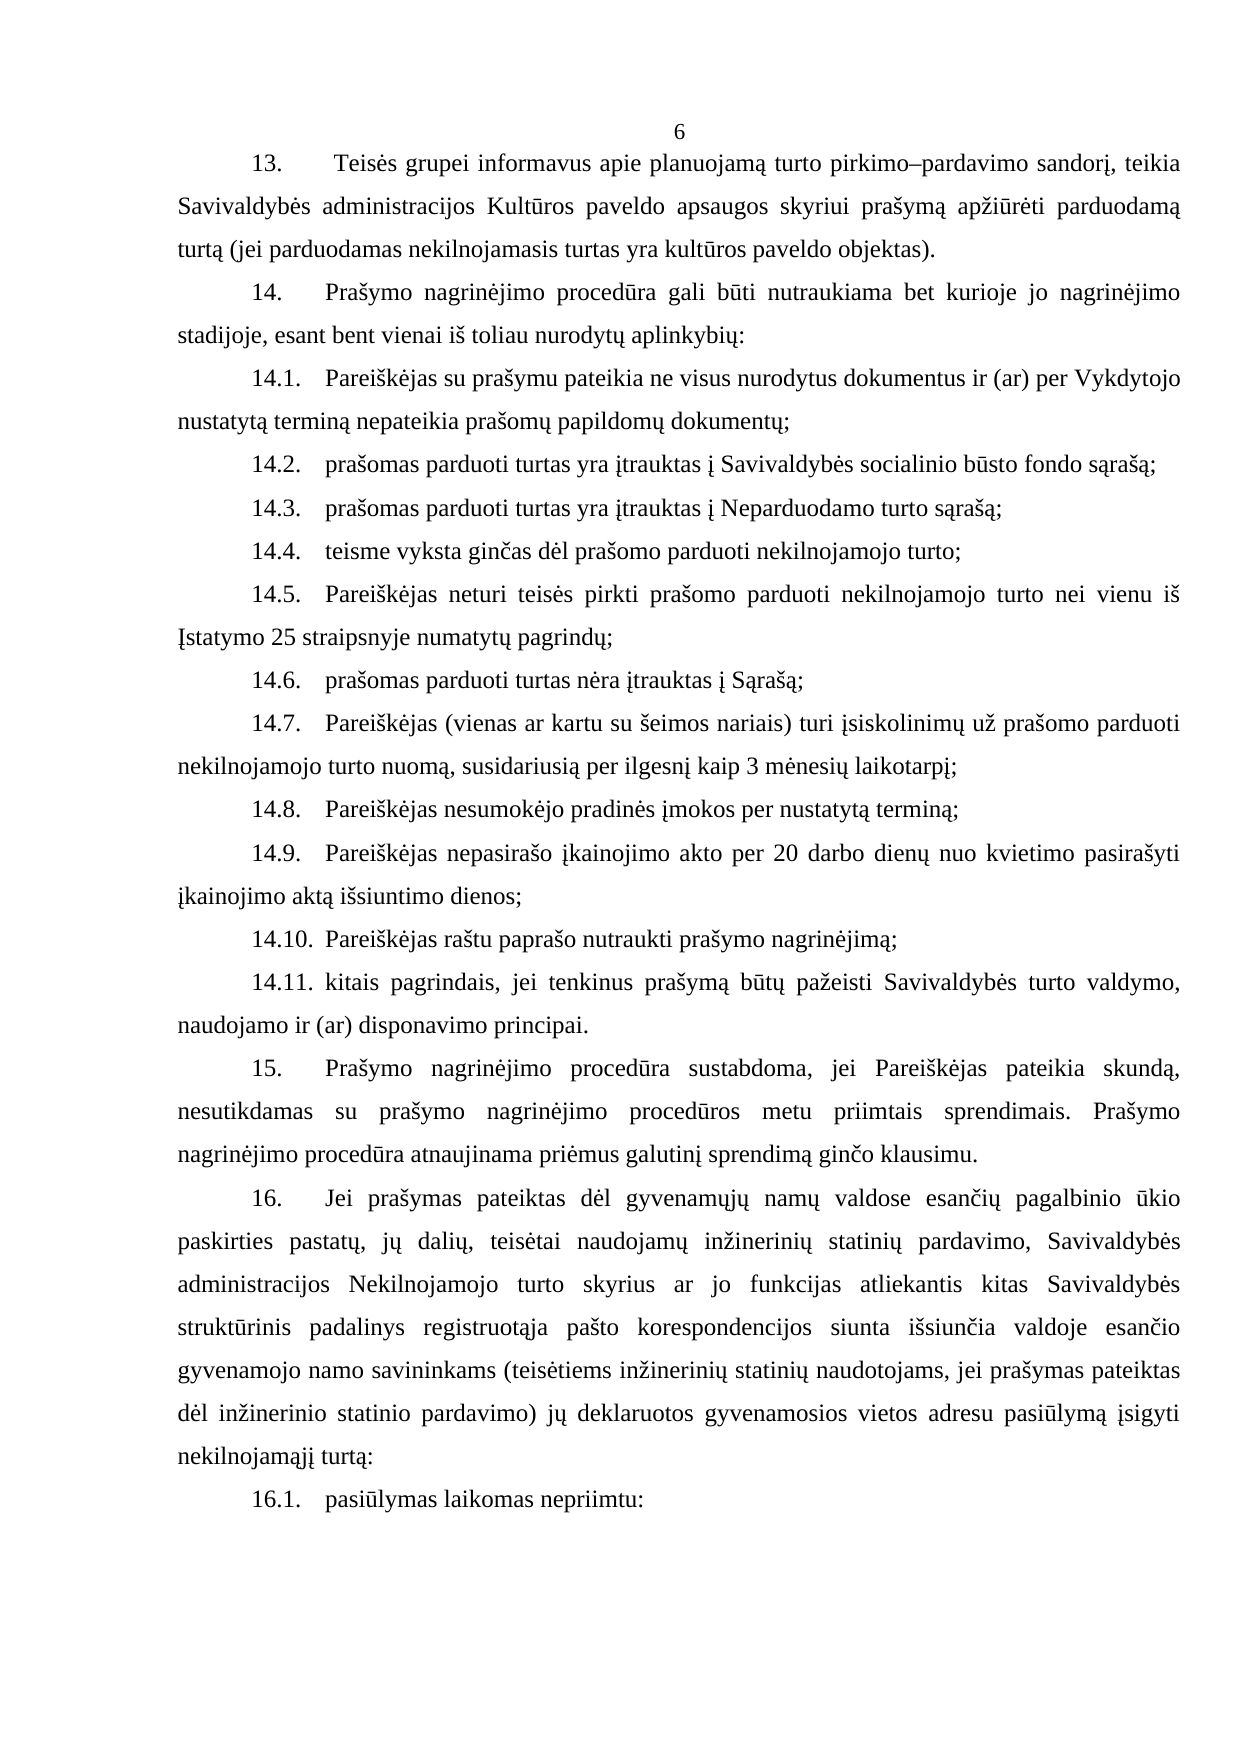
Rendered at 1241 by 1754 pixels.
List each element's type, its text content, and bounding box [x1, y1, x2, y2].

text 14.8. Pareiškėjas nesumokėjo pradinės įmokos per nustatytą terminą; [177, 794, 1181, 823]
text 14.9. Pareiškėjas nepasirašo įkainojimo akto per 20 darbo dienų nuo kvietimo pasirašyti įkainojimo aktą išsiuntimo dienos; [177, 838, 1181, 909]
text 16.1. pasiūlymas laikomas nepriimtu: [177, 1484, 1181, 1513]
text 14.4. teisme vyksta ginčas dėl prašomo parduoti nekilnojamojo turto; [177, 536, 1181, 564]
text 14.11. kitais pagrindais, jei tenkinus prašymą būtų pažeisti Savivaldybės turto valdymo, naudojamo ir (ar) disponavimo principai. [177, 967, 1181, 1039]
text 14. Prašymo nagrinėjimo procedūra gali būti nutraukiama bet kurioje jo nagrinėjimo stadijoje, esant bent vienai iš toliau nurodytų aplinkybių: [177, 277, 1181, 349]
text 14.1. Pareiškėjas su prašymu pateikia ne visus nurodytus dokumentus ir (ar) per Vykdytojo nustatytą terminą nepateikia prašomų papildomų dokumentų; [177, 363, 1181, 435]
text 14.2. prašomas parduoti turtas yra įtrauktas į Savivaldybės socialinio būsto fondo sąrašą; [177, 449, 1181, 478]
text 14.10. Pareiškėjas raštu paprašo nutraukti prašymo nagrinėjimą; [177, 924, 1181, 953]
text 14.5. Pareiškėjas neturi teisės pirkti prašomo parduoti nekilnojamojo turto nei vienu iš Įstatymo 25 straipsnyje numatytų pagrindų; [177, 579, 1181, 651]
text 15. Prašymo nagrinėjimo procedūra sustabdoma, jei Pareiškėjas pateikia skundą, nesutikdamas su prašymo nagrinėjimo procedūros metu priimtais sprendimais. Prašymo nagrinėjimo procedūra atnaujinama priėmus galutinį sprendimą ginčo klausimu. [177, 1053, 1181, 1168]
text 16. Jei prašymas pateiktas dėl gyvenamųjų namų valdose esančių pagalbinio ūkio paskirties pastatų, jų dalių, teisėtai naudojamų inžinerinių statinių pardavimo, Savivaldybės administracijos Nekilnojamojo turto skyrius ar jo funkcijas atliekantis kitas Savivaldybės struktūrinis padalinys registruotąja pašto korespondencijos siunta išsiunčia valdoje esančio gyvenamojo namo savininkams (teisėtiems inžinerinių statinių naudotojams, jei prašymas pateiktas dėl inžinerinio statinio pardavimo) jų deklaruotos gyvenamosios vietos adresu pasiūlymą įsigyti nekilnojamąjį turtą: [177, 1183, 1181, 1470]
text 14.7. Pareiškėjas (vienas ar kartu su šeimos nariais) turi įsiskolinimų už prašomo parduoti nekilnojamojo turto nuomą, susidariusią per ilgesnį kaip 3 mėnesių laikotarpį; [177, 708, 1181, 780]
text 14.6. prašomas parduoti turtas nėra įtrauktas į Sąrašą; [177, 665, 1181, 694]
text 14.3. prašomas parduoti turtas yra įtrauktas į Neparduodamo turto sąrašą; [177, 493, 1181, 521]
text 13. Teisės grupei informavus apie planuojamą turto pirkimo–pardavimo sandorį, teikia Savivaldybės administracijos Kultūros paveldo apsaugos skyriui prašymą apžiūrėti parduodamą turtą (jei parduodamas nekilnojamasis turtas yra kultūros paveldo objektas). [177, 148, 1181, 263]
